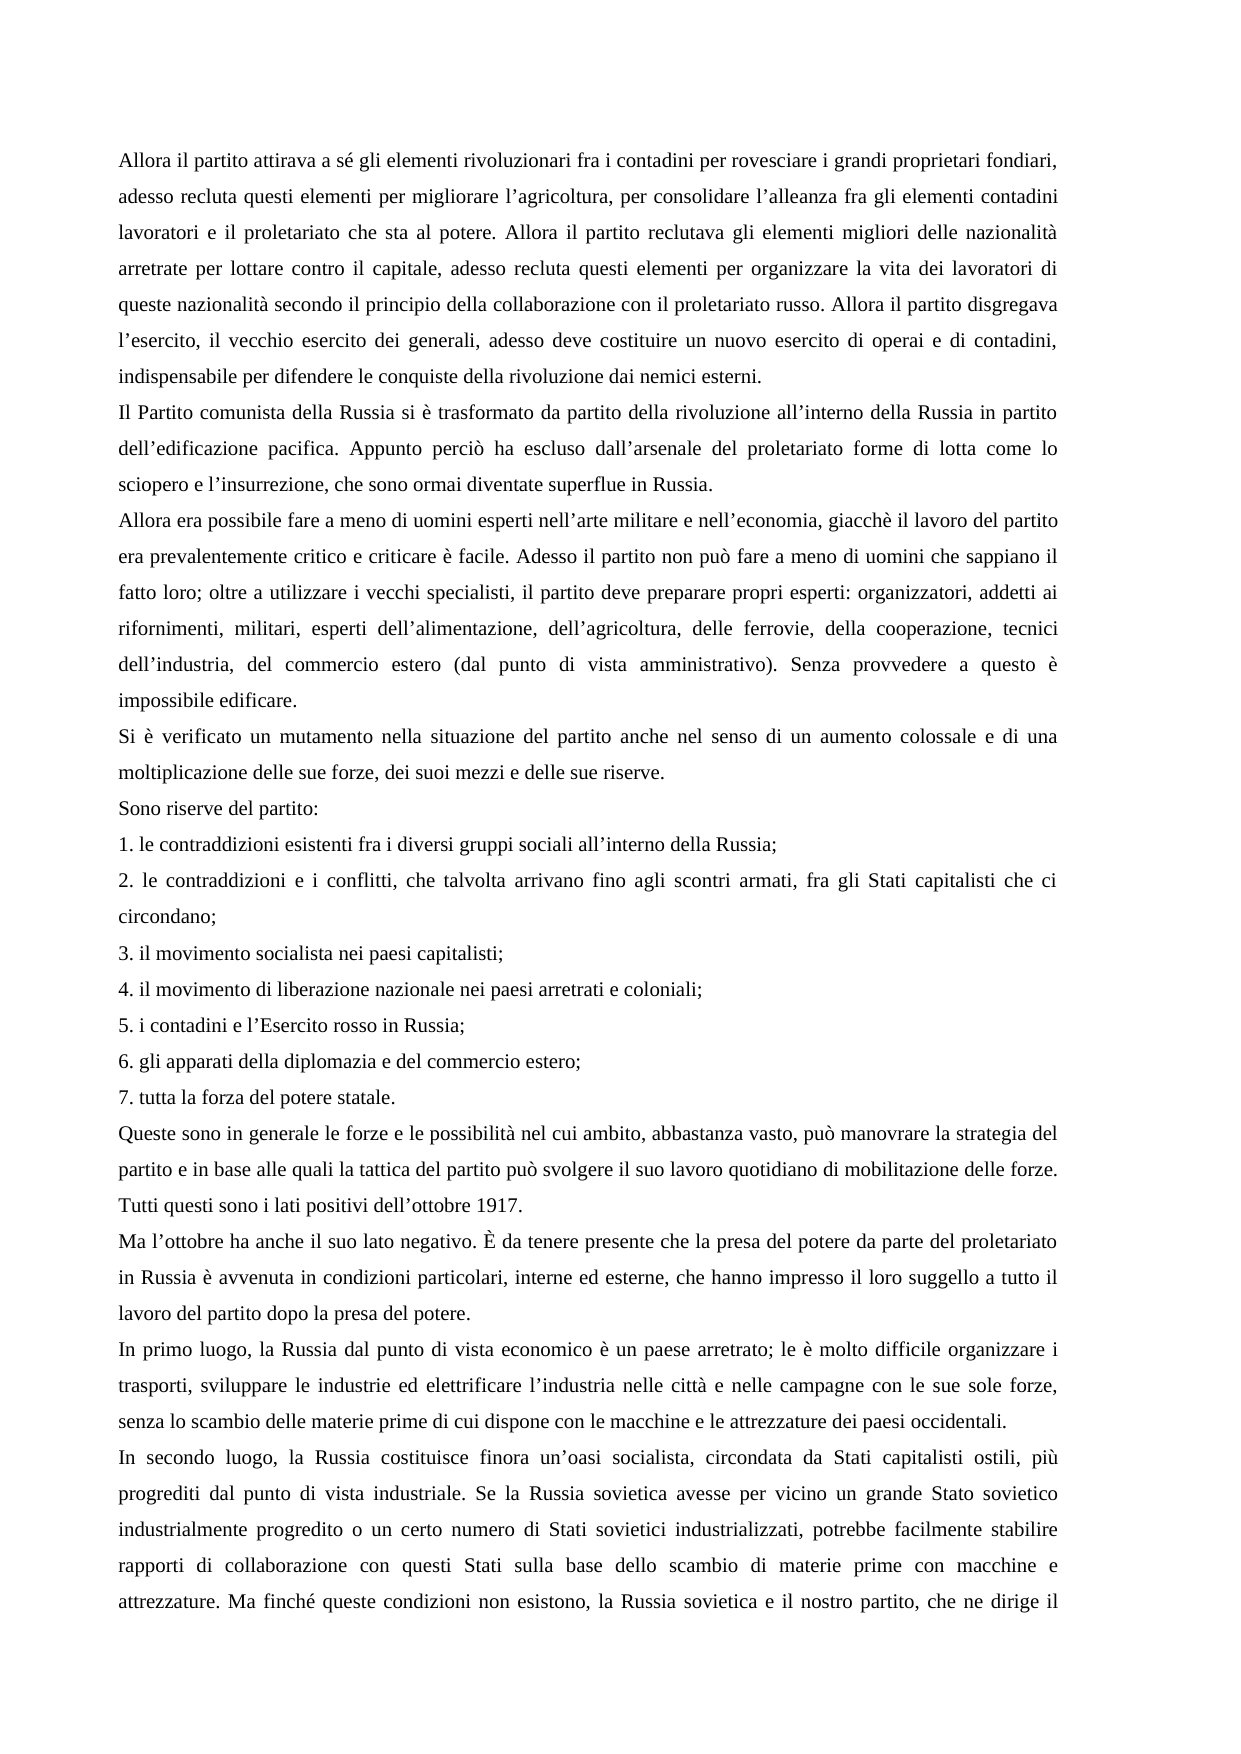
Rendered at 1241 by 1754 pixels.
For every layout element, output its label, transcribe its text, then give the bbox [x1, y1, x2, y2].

text Si è verificato un mutamento nella situazione del partito anche nel senso di un aumento colossale e di una moltiplicazione delle sue forze, dei suoi mezzi e delle sue riserve. [118, 724, 1059, 784]
text 5. i contadini e l’Esercito rosso in Russia; [118, 1013, 1059, 1037]
text In secondo luogo, la Russia costituisce finora un’oasi socialista, circondata da Stati capitalisti ostili, più progrediti dal punto di vista industriale. Se la Russia sovietica avesse per vicino un grande Stato sovietico industrialmente progredito o un certo numero di Stati sovietici industrializzati, potrebbe facilmente stabilire rapporti di collaborazione con questi Stati sulla base dello scambio di materie prime con macchine e attrezzature. Ma finché queste condizioni non esistono, la Russia sovietica e il nostro partito, che ne dirige il [118, 1445, 1059, 1613]
text Sono riserve del partito: [118, 796, 1059, 820]
text Queste sono in generale le forze e le possibilità nel cui ambito, abbastanza vasto, può manovrare la strategia del partito e in base alle quali la tattica del partito può svolgere il suo lavoro quotidiano di mobilitazione delle forze. Tutti questi sono i lati positivi dell’ottobre 1917. [118, 1121, 1059, 1217]
text 6. gli apparati della diplomazia e del commercio estero; [118, 1049, 1059, 1073]
text Allora il partito attirava a sé gli elementi rivoluzionari fra i contadini per rovesciare i grandi proprietari fondiari, adesso recluta questi elementi per migliorare l’agricoltura, per consolidare l’alleanza fra gli elementi contadini lavoratori e il proletariato che sta al potere. Allora il partito reclutava gli elementi migliori delle nazionalità arretrate per lottare contro il capitale, adesso recluta questi elementi per organizzare la vita dei lavoratori di queste nazionalità secondo il principio della collaborazione con il proletariato russo. Allora il partito disgregava l’esercito, il vecchio esercito dei generali, adesso deve costituire un nuovo esercito di operai e di contadini, indispensabile per difendere le conquiste della rivoluzione dai nemici esterni. [118, 148, 1059, 388]
text 3. il movimento socialista nei paesi capitalisti; [118, 941, 1059, 964]
text Ma l’ottobre ha anche il suo lato negativo. È da tenere presente che la presa del potere da parte del proletariato in Russia è avvenuta in condizioni particolari, interne ed esterne, che hanno impresso il loro suggello a tutto il lavoro del partito dopo la presa del potere. [118, 1229, 1059, 1325]
text In primo luogo, la Russia dal punto di vista economico è un paese arretrato; le è molto difficile organizzare i trasporti, sviluppare le industrie ed elettrificare l’industria nelle città e nelle campagne con le sue sole forze, senza lo scambio delle materie prime di cui dispone con le macchine e le attrezzature dei paesi occidentali. [118, 1337, 1059, 1433]
text 4. il movimento di liberazione nazionale nei paesi arretrati e coloniali; [118, 977, 1059, 1001]
text 7. tutta la forza del potere statale. [118, 1085, 1059, 1109]
text 2. le contraddizioni e i conflitti, che talvolta arrivano fino agli scontri armati, fra gli Stati capitalisti che ci circondano; [118, 868, 1059, 928]
text Allora era possibile fare a meno di uomini esperti nell’arte militare e nell’economia, giacchè il lavoro del partito era prevalentemente critico e criticare è facile. Adesso il partito non può fare a meno di uomini che sappiano il fatto loro; oltre a utilizzare i vecchi specialisti, il partito deve preparare propri esperti: organizzatori, addetti ai rifornimenti, militari, esperti dell’alimentazione, dell’agricoltura, delle ferrovie, della cooperazione, tecnici dell’industria, del commercio estero (dal punto di vista amministrativo). Senza provvedere a questo è impossibile edificare. [118, 508, 1059, 712]
text 1. le contraddizioni esistenti fra i diversi gruppi sociali all’interno della Russia; [118, 832, 1059, 856]
text Il Partito comunista della Russia si è trasformato da partito della rivoluzione all’interno della Russia in partito dell’edificazione pacifica. Appunto perciò ha escluso dall’arsenale del proletariato forme di lotta come lo sciopero e l’insurrezione, che sono ormai diventate superflue in Russia. [118, 400, 1059, 496]
